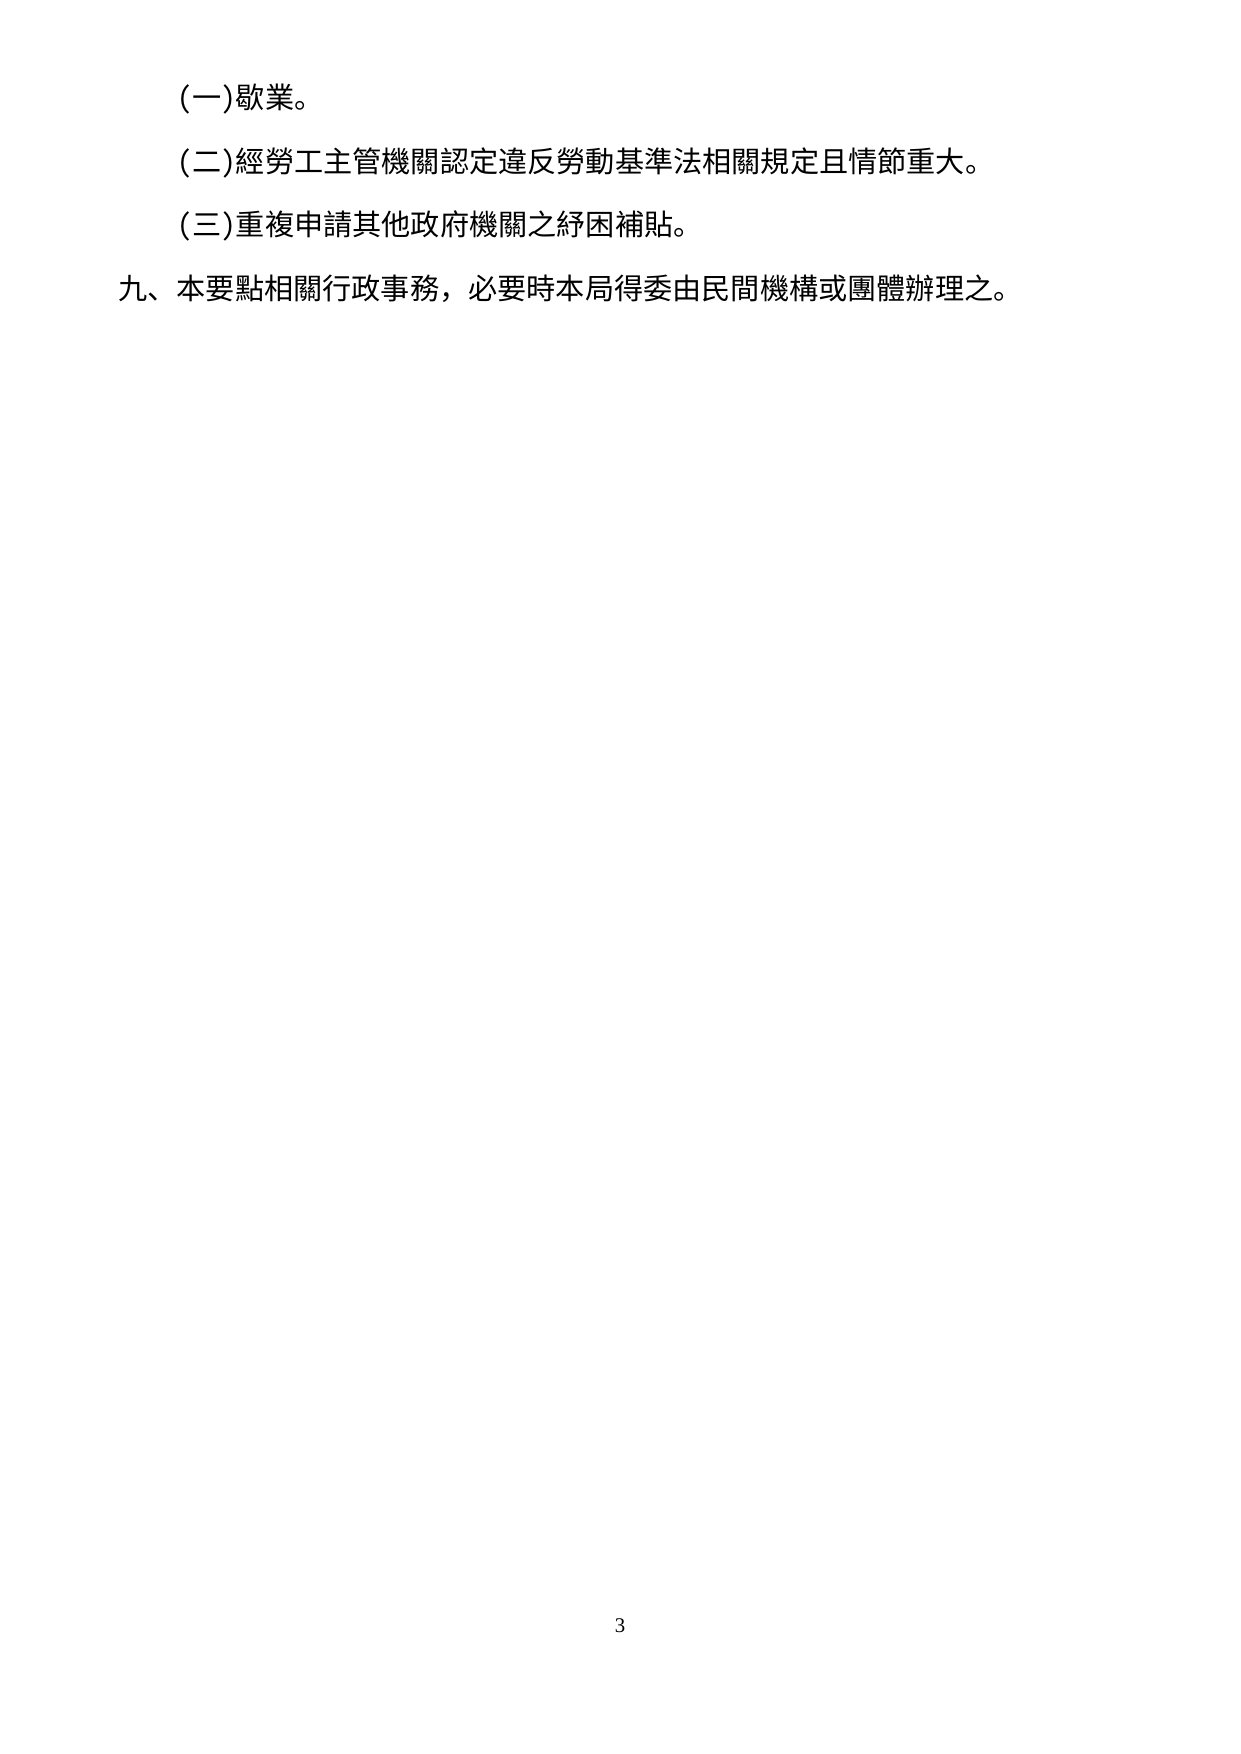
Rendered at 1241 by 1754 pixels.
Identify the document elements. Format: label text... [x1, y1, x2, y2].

text (一)歇業。 [177, 75, 1136, 117]
text (二)經勞工主管機關認定違反勞動基準法相關規定且情節重大。 [177, 138, 1136, 181]
text 九、本要點相關行政事務，必要時本局得委由民間機構或團體辦理之。 [118, 265, 1136, 308]
text (三)重複申請其他政府機關之紓困補貼。 [177, 202, 1136, 244]
